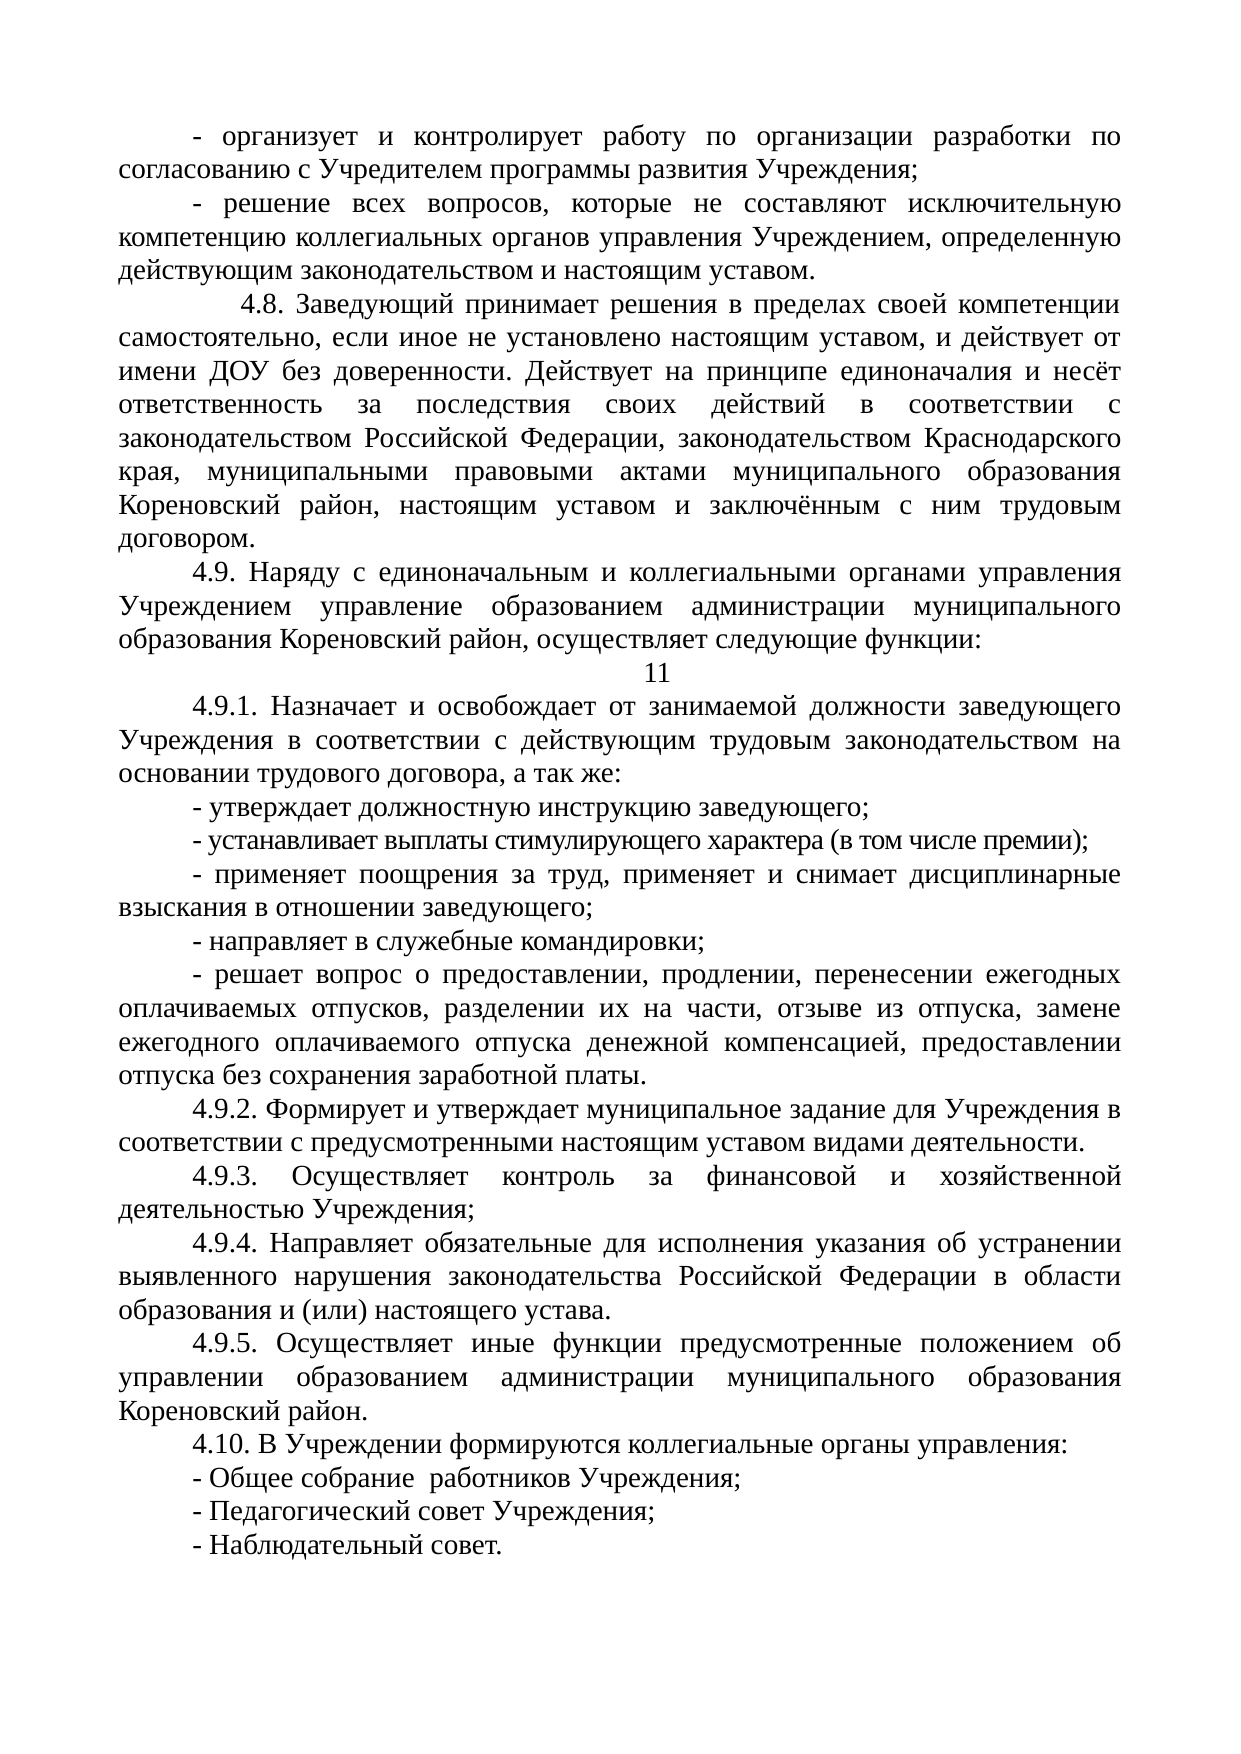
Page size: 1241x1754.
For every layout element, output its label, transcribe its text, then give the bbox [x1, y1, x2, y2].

text - Педагогический совет Учреждения; [118, 1493, 1122, 1527]
text - Наблюдательный совет. [118, 1527, 1122, 1560]
text 4.10. В Учреждении формируются коллегиальные органы управления: [118, 1426, 1122, 1460]
text - организует и контролирует работу по организации разработки по согласованию с Учредителем программы развития Учреждения; [118, 118, 1122, 185]
text 4.8. Заведующий принимает решения в пределах своей компетенции самостоятельно, если иное не установлено настоящим уставом, и действует от имени ДОУ без доверенности. Действует на принципе единоначалия и несёт ответственность за последствия своих действий в соответствии с законодательством Российской Федерации, законодательством Краснодарского края, муниципальными правовыми актами муниципального образования Кореновский район, настоящим уставом и заключённым с ним трудовым договором. [118, 286, 1122, 554]
text - утверждает должностную инструкцию заведующего; [118, 789, 1122, 822]
text - решение всех вопросов, которые не составляют исключительную компетенцию коллегиальных органов управления Учреждением, определенную действующим законодательством и настоящим уставом. [118, 185, 1122, 286]
text 11 [118, 655, 1122, 688]
text 4.9.4. Направляет обязательные для исполнения указания об устранении выявленного нарушения законодательства Российской Федерации в области образования и (или) настоящего устава. [118, 1225, 1122, 1326]
text 4.9.3. Осуществляет контроль за финансовой и хозяйственной деятельностью Учреждения; [118, 1158, 1122, 1225]
text 4.9.5. Осуществляет иные функции предусмотренные положением об управлении образованием администрации муниципального образования Кореновский район. [118, 1326, 1122, 1426]
text - решает вопрос о предоставлении, продлении, перенесении ежегодных оплачиваемых отпусков, разделении их на части, отзыве из отпуска, замене ежегодного оплачиваемого отпуска денежной компенсацией, предоставлении отпуска без сохранения заработной платы. [118, 957, 1122, 1091]
text - применяет поощрения за труд, применяет и снимает дисциплинарные взыскания в отношении заведующего; [118, 856, 1122, 923]
text 4.9.2. Формирует и утверждает муниципальное задание для Учреждения в соответствии с предусмотренными настоящим уставом видами деятельности. [118, 1091, 1122, 1158]
text 4.9. Наряду с единоначальным и коллегиальными органами управления Учреждением управление образованием администрации муниципального образования Кореновский район, осуществляет следующие функции: [118, 554, 1122, 655]
text - направляет в служебные командировки; [118, 923, 1122, 957]
text - устанавливает выплаты стимулирующего характера (в том числе премии); [118, 822, 1122, 856]
text - Общее собрание работников Учреждения; [118, 1460, 1122, 1493]
text 4.9.1. Назначает и освобождает от занимаемой должности заведующего Учреждения в соответствии с действующим трудовым законодательством на основании трудового договора, а так же: [118, 688, 1122, 789]
